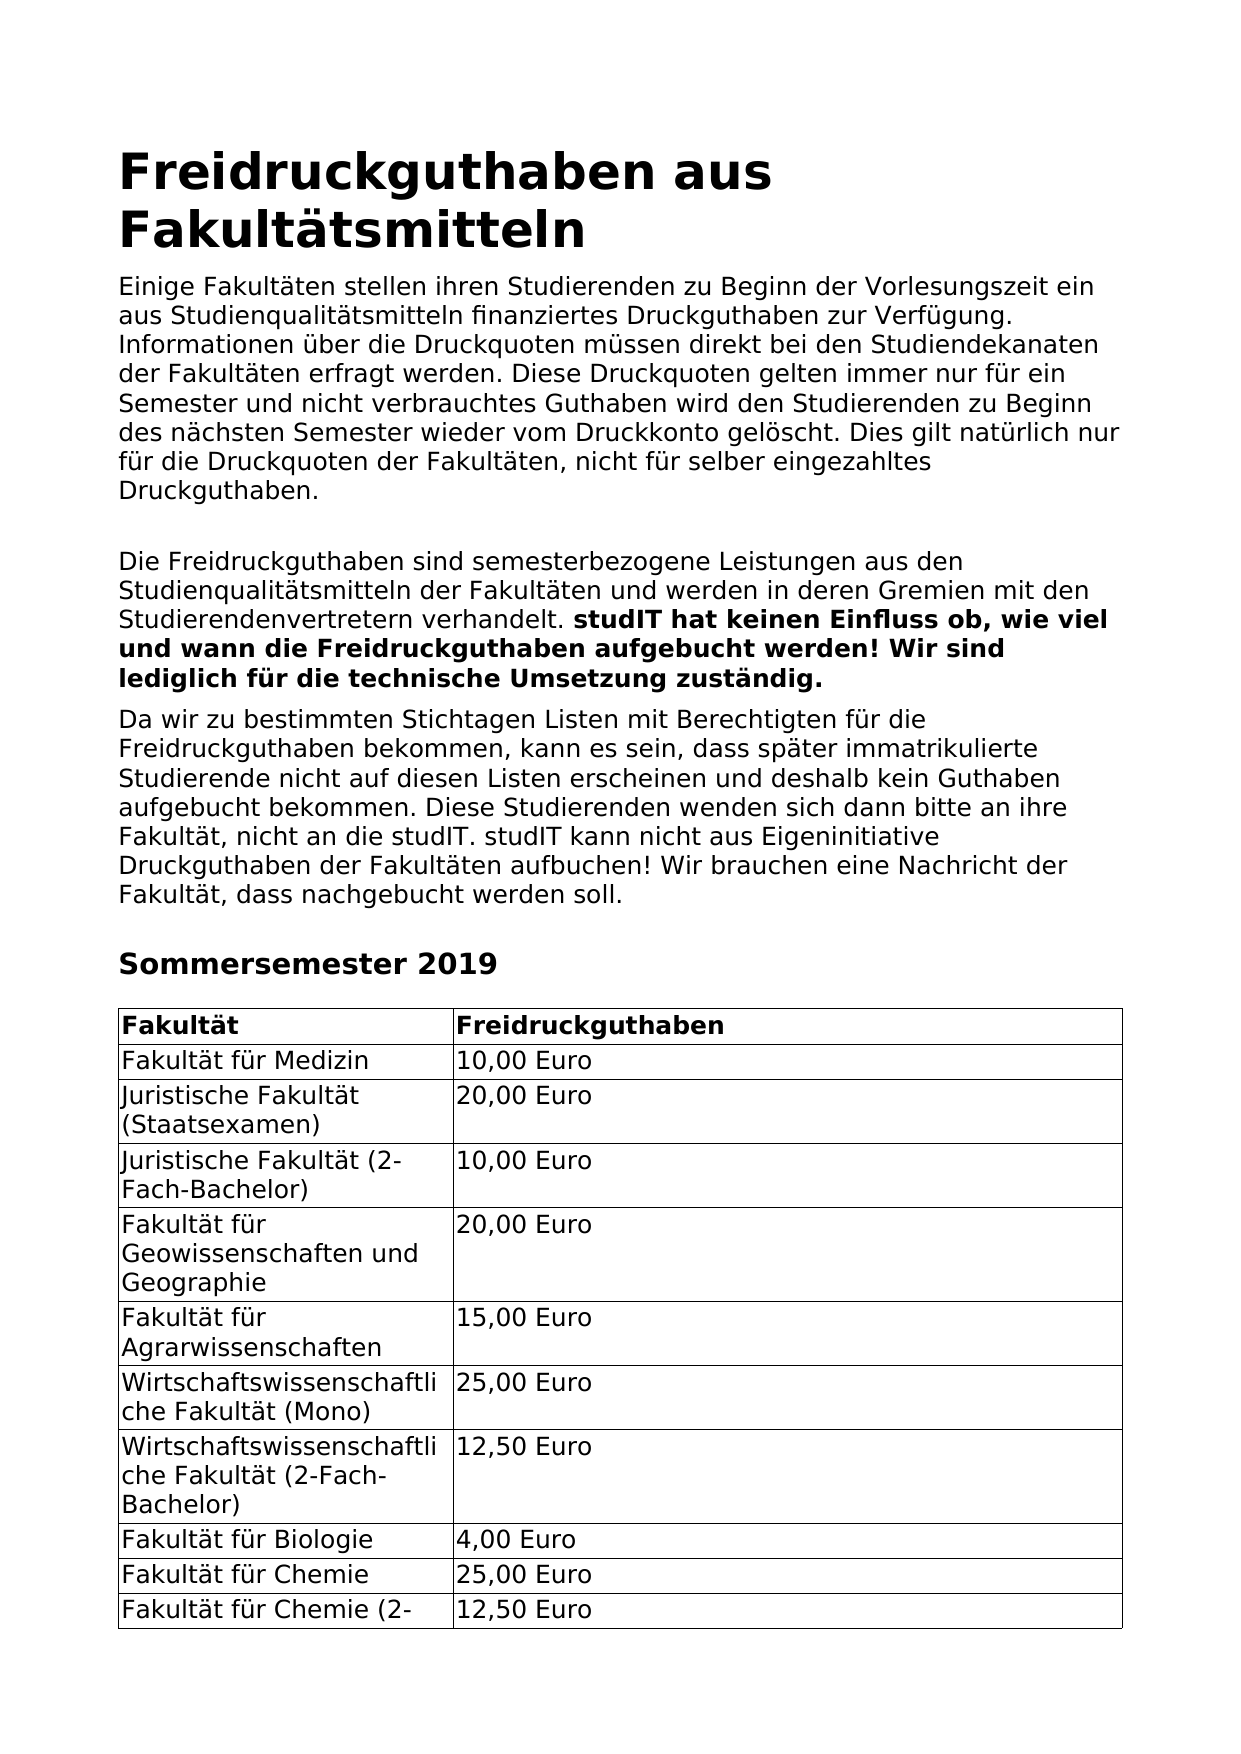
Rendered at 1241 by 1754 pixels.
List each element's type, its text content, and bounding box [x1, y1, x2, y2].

table_cell Fakultät für Medizin [119, 1045, 453, 1078]
table_cell Fakultät für Chemie (2- [119, 1594, 453, 1628]
table_cell Juristische Fakultät (Staatsexamen) [119, 1080, 453, 1143]
table_cell Wirtschaftswissenschaftliche Fakultät (2-Fach-Bachelor) [119, 1430, 453, 1522]
subtitle Sommersemester 2019 [118, 947, 1122, 981]
table_cell 12,50 Euro [454, 1594, 1122, 1628]
table_cell 10,00 Euro [454, 1045, 1122, 1078]
table_cell 15,00 Euro [454, 1302, 1122, 1365]
table_header Fakultät [119, 1009, 453, 1043]
text Die Freidruckguthaben sind semesterbezogene Leistungen aus den Studienqualitätsmitteln der Fakultäten und werden in deren Gremien mit den Studierendenvertretern verhandelt. studIT hat keinen Einfluss ob, wie viel und wann die Freidruckguthaben aufgebucht werden! Wir sind lediglich für die technische Umsetzung zuständig. [118, 547, 1122, 693]
table_cell 4,00 Euro [454, 1524, 1122, 1558]
table_header Freidruckguthaben [454, 1009, 1122, 1043]
text Da wir zu bestimmten Stichtagen Listen mit Berechtigten für die Freidruckguthaben bekommen, kann es sein, dass später immatrikulierte Studierende nicht auf diesen Listen erscheinen und deshalb kein Guthaben aufgebucht bekommen. Diese Studierenden wenden sich dann bitte an ihre Fakultät, nicht an die studIT. studIT kann nicht aus Eigeninitiative Druckguthaben der Fakultäten aufbuchen! Wir brauchen eine Nachricht der Fakultät, dass nachgebucht werden soll. [118, 705, 1122, 909]
table_cell 10,00 Euro [454, 1144, 1122, 1207]
table_cell 20,00 Euro [454, 1208, 1122, 1301]
text Einige Fakultäten stellen ihren Studierenden zu Beginn der Vorlesungszeit ein aus Studienqualitätsmitteln finanziertes Druckguthaben zur Verfügung. Informationen über die Druckquoten müssen direkt bei den Studiendekanaten der Fakultäten erfragt werden. Diese Druckquoten gelten immer nur für ein Semester und nicht verbrauchtes Guthaben wird den Studierenden zu Beginn des nächsten Semester wieder vom Druckkonto gelöscht. Dies gilt natürlich nur für die Druckquoten der Fakultäten, nicht für selber eingezahltes Druckguthaben. [118, 272, 1122, 534]
table_cell 25,00 Euro [454, 1366, 1122, 1429]
table_cell Wirtschaftswissenschaftliche Fakultät (Mono) [119, 1366, 453, 1429]
table_cell Fakultät für Geowissenschaften und Geographie [119, 1208, 453, 1301]
table_cell Juristische Fakultät (2-Fach-Bachelor) [119, 1144, 453, 1207]
table_cell 20,00 Euro [454, 1080, 1122, 1143]
table_cell Fakultät für Chemie [119, 1559, 453, 1593]
subtitle Freidruckguthaben aus Fakultätsmitteln [118, 143, 1122, 259]
table_cell Fakultät für Biologie [119, 1524, 453, 1558]
table_cell Fakultät für Agrarwissenschaften [119, 1302, 453, 1365]
table_cell 12,50 Euro [454, 1430, 1122, 1522]
table_cell 25,00 Euro [454, 1559, 1122, 1593]
